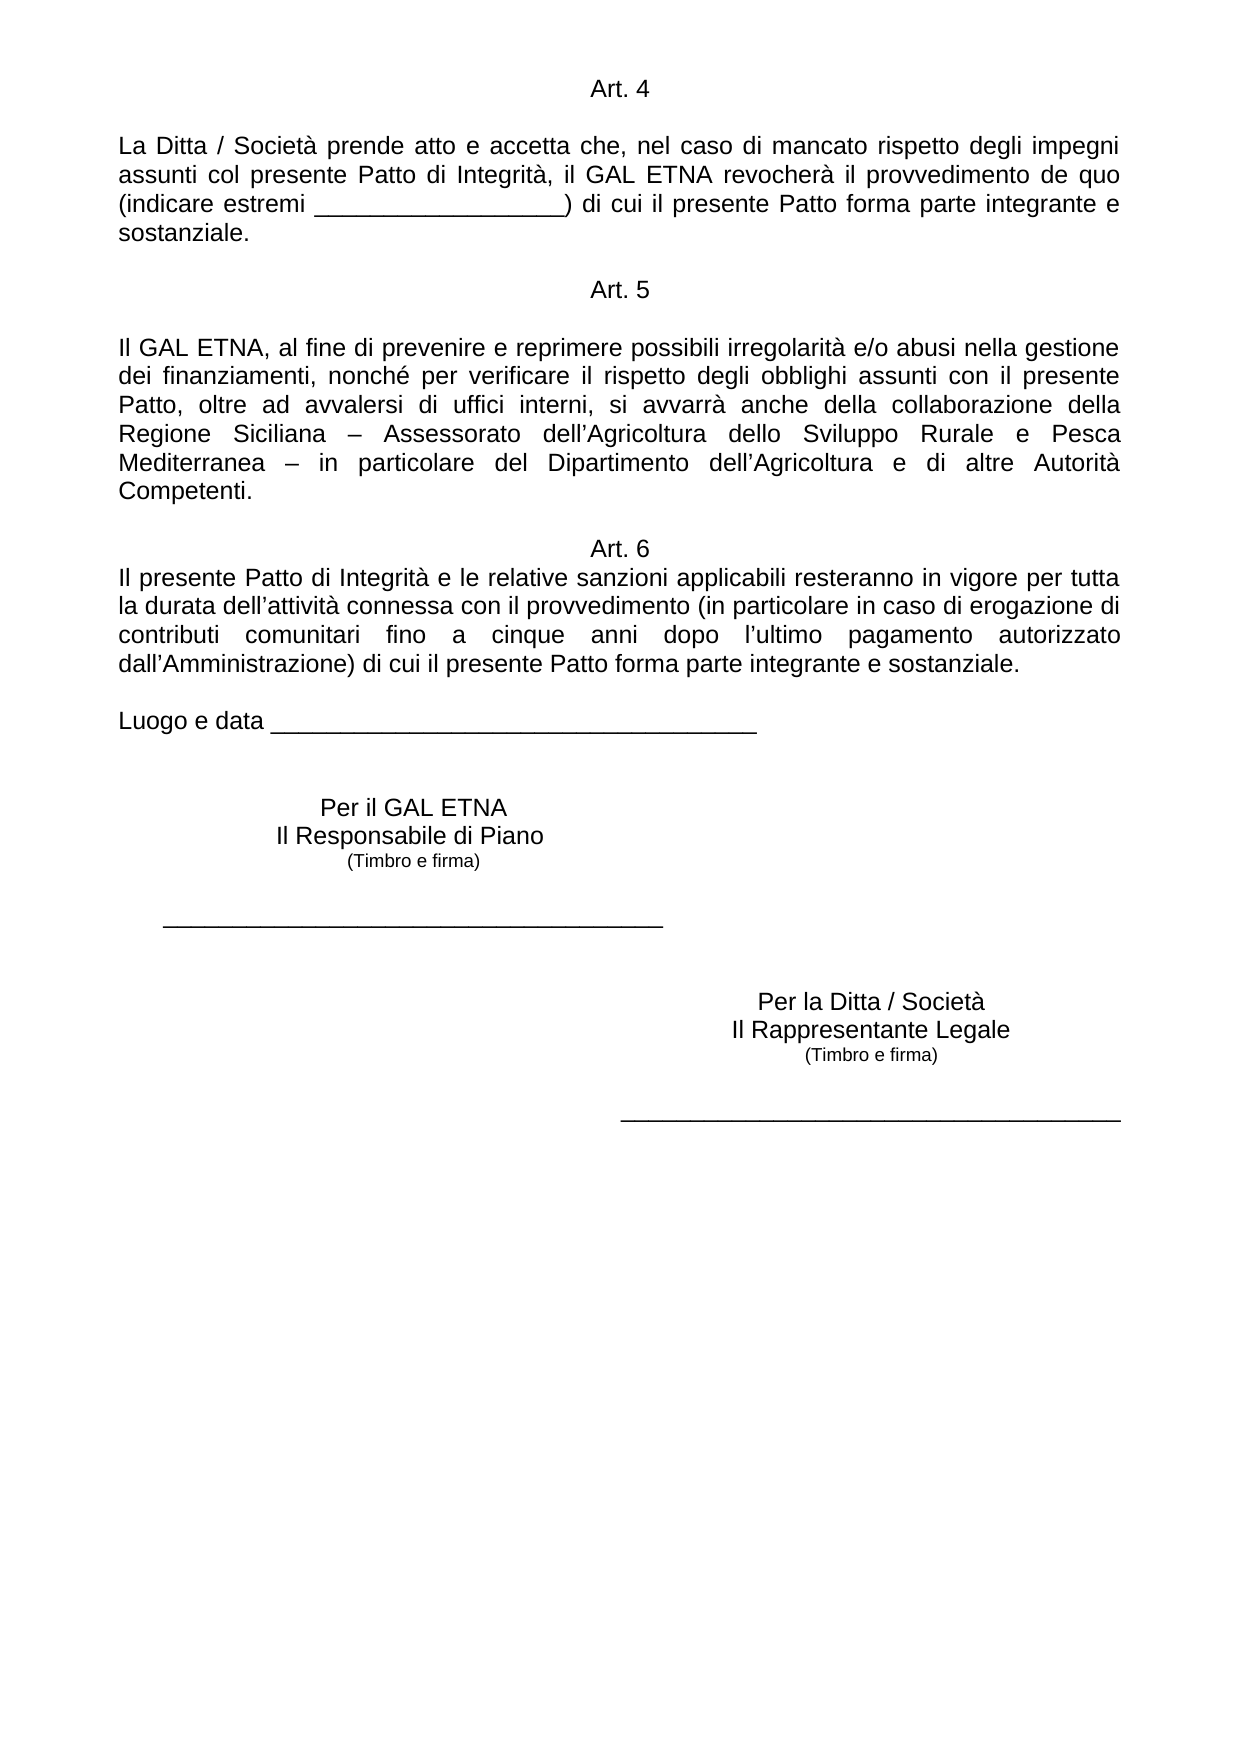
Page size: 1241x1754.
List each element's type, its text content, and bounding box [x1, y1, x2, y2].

text Per la Ditta / Società [620, 987, 1122, 1015]
text Per il GAL ETNA [118, 793, 709, 821]
text Art. 4 [118, 74, 1122, 103]
text (Timbro e firma) [620, 1044, 1122, 1066]
text (Timbro e firma) [118, 850, 709, 872]
text Art. 6 [118, 534, 1122, 563]
text ____________________________________ [620, 1094, 1122, 1123]
text Il presente Patto di Integrità e le relative sanzioni applicabili resteranno in vigore per tutta la durata dell’attività connessa con il provvedimento (in particolare in caso di erogazione di contributi comunitari fino a cinque anni dopo l’ultimo pagamento autorizzato dall’Amministrazione) di cui il presente Patto forma parte integrante e sostanziale. [118, 563, 1122, 678]
text Il Rappresentante Legale [620, 1015, 1122, 1044]
text Il GAL ETNA, al fine di prevenire e reprimere possibili irregolarità e/o abusi nella gestione dei finanziamenti, nonché per verificare il rispetto degli obblighi assunti con il presente Patto, oltre ad avvalersi di uffici interni, si avvarrà anche della collaborazione della Regione Siciliana – Assessorato dell’Agricoltura dello Sviluppo Rurale e Pesca Mediterranea – in particolare del Dipartimento dell’Agricoltura e di altre Autorità Competenti. [118, 333, 1122, 505]
text Luogo e data ___________________________________ [118, 706, 1122, 735]
text Il Responsabile di Piano [118, 821, 709, 850]
text ____________________________________ [118, 900, 709, 929]
text La Ditta / Società prende atto e accetta che, nel caso di mancato rispetto degli impegni assunti col presente Patto di Integrità, il GAL ETNA revocherà il provvedimento de quo (indicare estremi __________________) di cui il presente Patto forma parte integrante e sostanziale. [118, 131, 1122, 246]
text Art. 5 [118, 275, 1122, 304]
